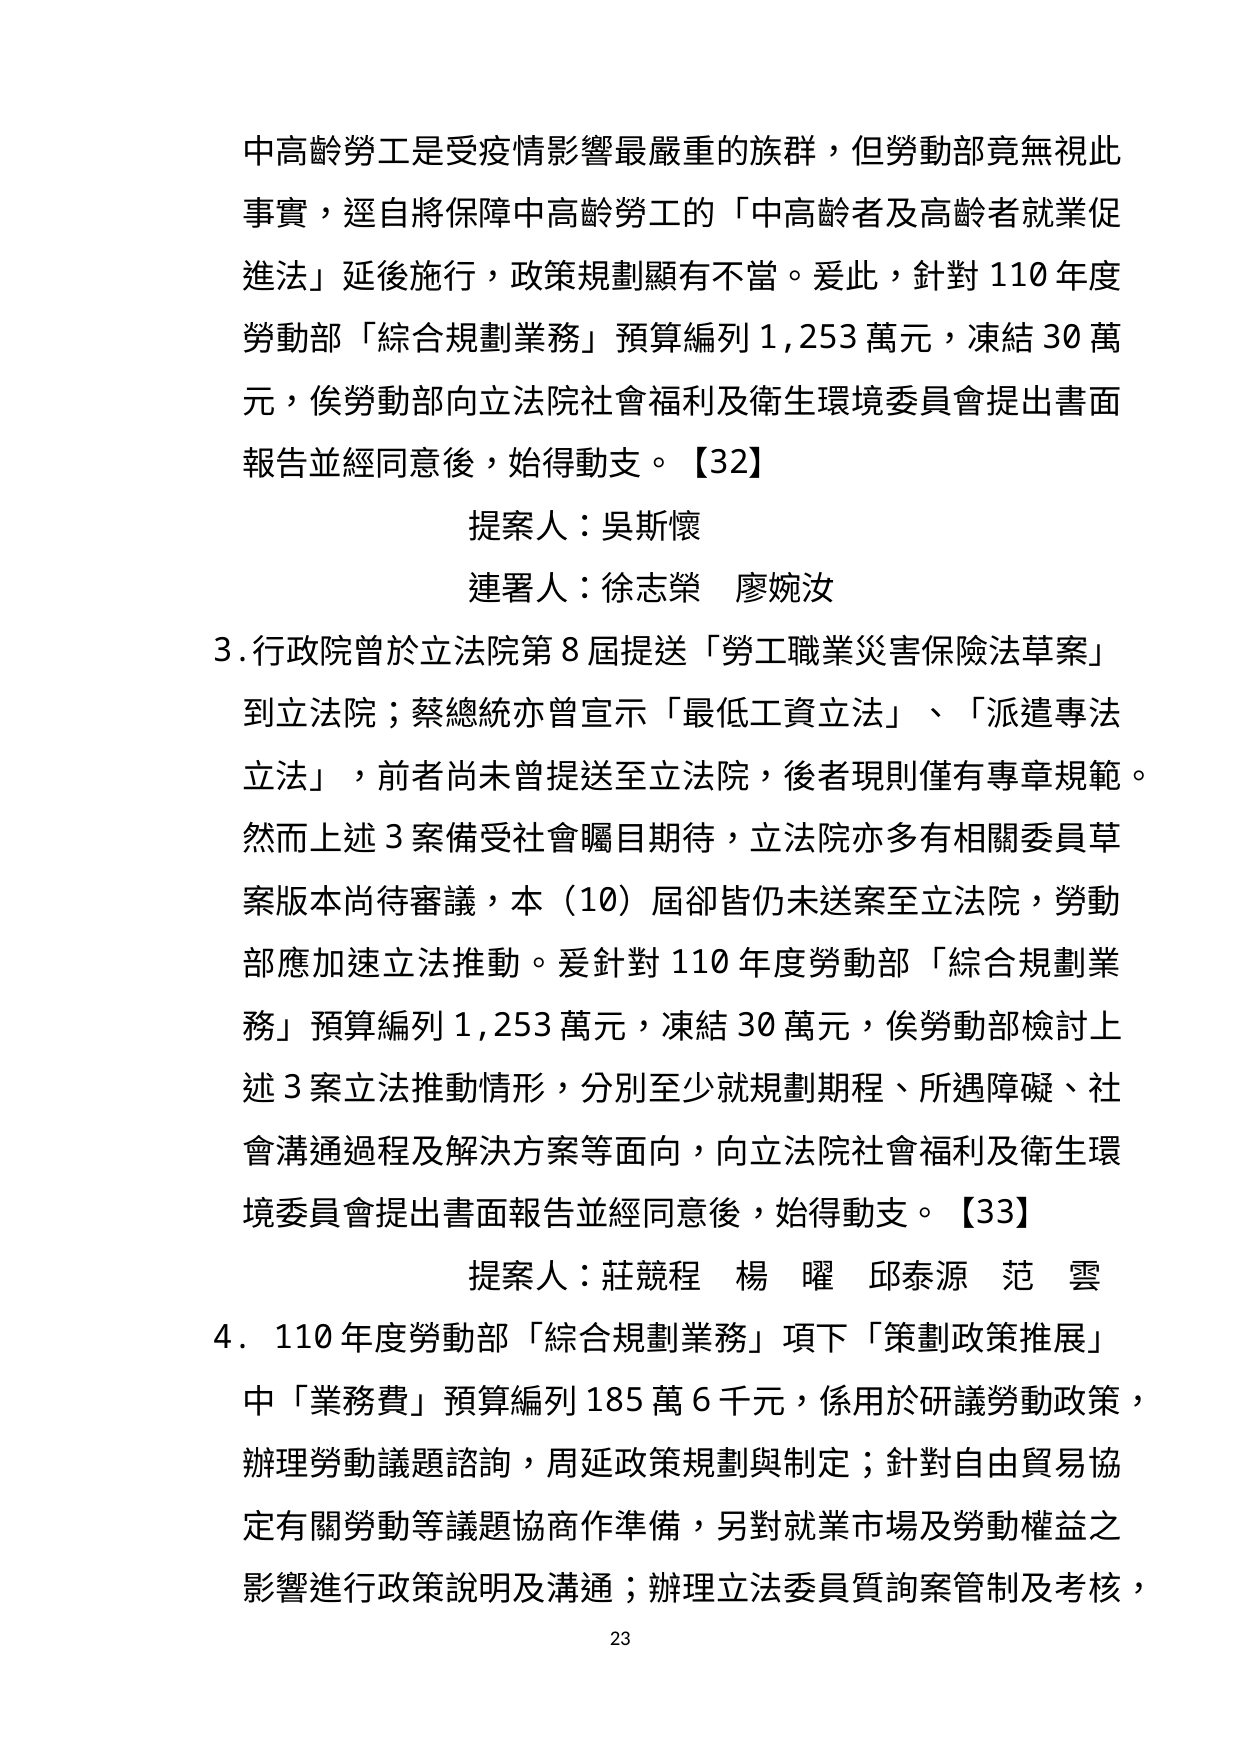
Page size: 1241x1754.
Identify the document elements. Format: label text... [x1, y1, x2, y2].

text 4. 110年度勞動部「綜合規劃業務」項下「策劃政策推展」中「業務費」預算編列185萬6千元，係用於研議勞動政策，辦理勞動議題諮詢，周延政策規劃與制定；針對自由貿易協定有關勞動等議題協商作準備，另對就業市場及勞動權益之影響進行政策說明及溝通；辦理立法委員質詢案管制及考核，落實監督回應與處置。自今(109)年起勞動部依據行政院公共工程委員會的建議，調降政府工程計畫和工程金額使用外籍移工之門檻，陸續在3月時將原100億工程調整至10億元；6月時將10億元調整至1億元。惟內政部次長花敬群再於2020年9月20日受訪時提出內政部營建署期望開放基地面積5,000平方公尺以上或樓地板面積在2萬平方公尺以上及工期在1年半以上住宅、商辦大樓興建工作（相當於規模100億元以上）得引進外籍營造工，並將國內營造業缺工問題歸咎於開放外籍移工政策。勞動部既身為主管勞動權益之主管機關，開放移工政策之範圍攸關全國勞工就業及薪資問題，本籍勞工及外籍勞工之薪資亦會產生相關連動。勞動部自應基於保護勞工之立場針對全國移工政策對我國經濟及勞工所產生之影響進行縝密之評估，並提供與其他部會作為研究政策之參考；有他部會提出損及勞工利益之政策，亦應積極作為表達其立場。爰此，針對是項預算凍結30萬元，俟勞動部向立法院社會福利及衛生環境委員會提出書面報告，並經同意後，始得動支。【34】 [212, 1294, 1122, 1607]
text 3.行政院曾於立法院第8屆提送「勞工職業災害保險法草案」到立法院；蔡總統亦曾宣示「最低工資立法」、「派遣專法立法」，前者尚未曾提送至立法院，後者現則僅有專章規範。然而上述3案備受社會矚目期待，立法院亦多有相關委員草案版本尚待審議，本（10）屆卻皆仍未送案至立法院，勞動部應加速立法推動。爰針對110年度勞動部「綜合規劃業務」預算編列1,253萬元，凍結30萬元，俟勞動部檢討上述3案立法推動情形，分別至少就規劃期程、所遇障礙、社會溝通過程及解決方案等面向，向立法院社會福利及衛生環境委員會提出書面報告並經同意後，始得動支。【33】 [212, 607, 1122, 1232]
text 連署人：徐志榮 廖婉汝 [468, 544, 1122, 607]
text 提案人：莊競程 楊 曜 邱泰源 范 雲 [468, 1232, 1122, 1294]
text 中高齡勞工是受疫情影響最嚴重的族群，但勞動部竟無視此事實，逕自將保障中高齡勞工的「中高齡者及高齡者就業促進法」延後施行，政策規劃顯有不當。爰此，針對110年度勞動部「綜合規劃業務」預算編列1,253萬元，凍結30萬元，俟勞動部向立法院社會福利及衛生環境委員會提出書面報告並經同意後，始得動支。【32】 [212, 107, 1122, 482]
text 提案人：吳斯懷 [468, 482, 1122, 544]
